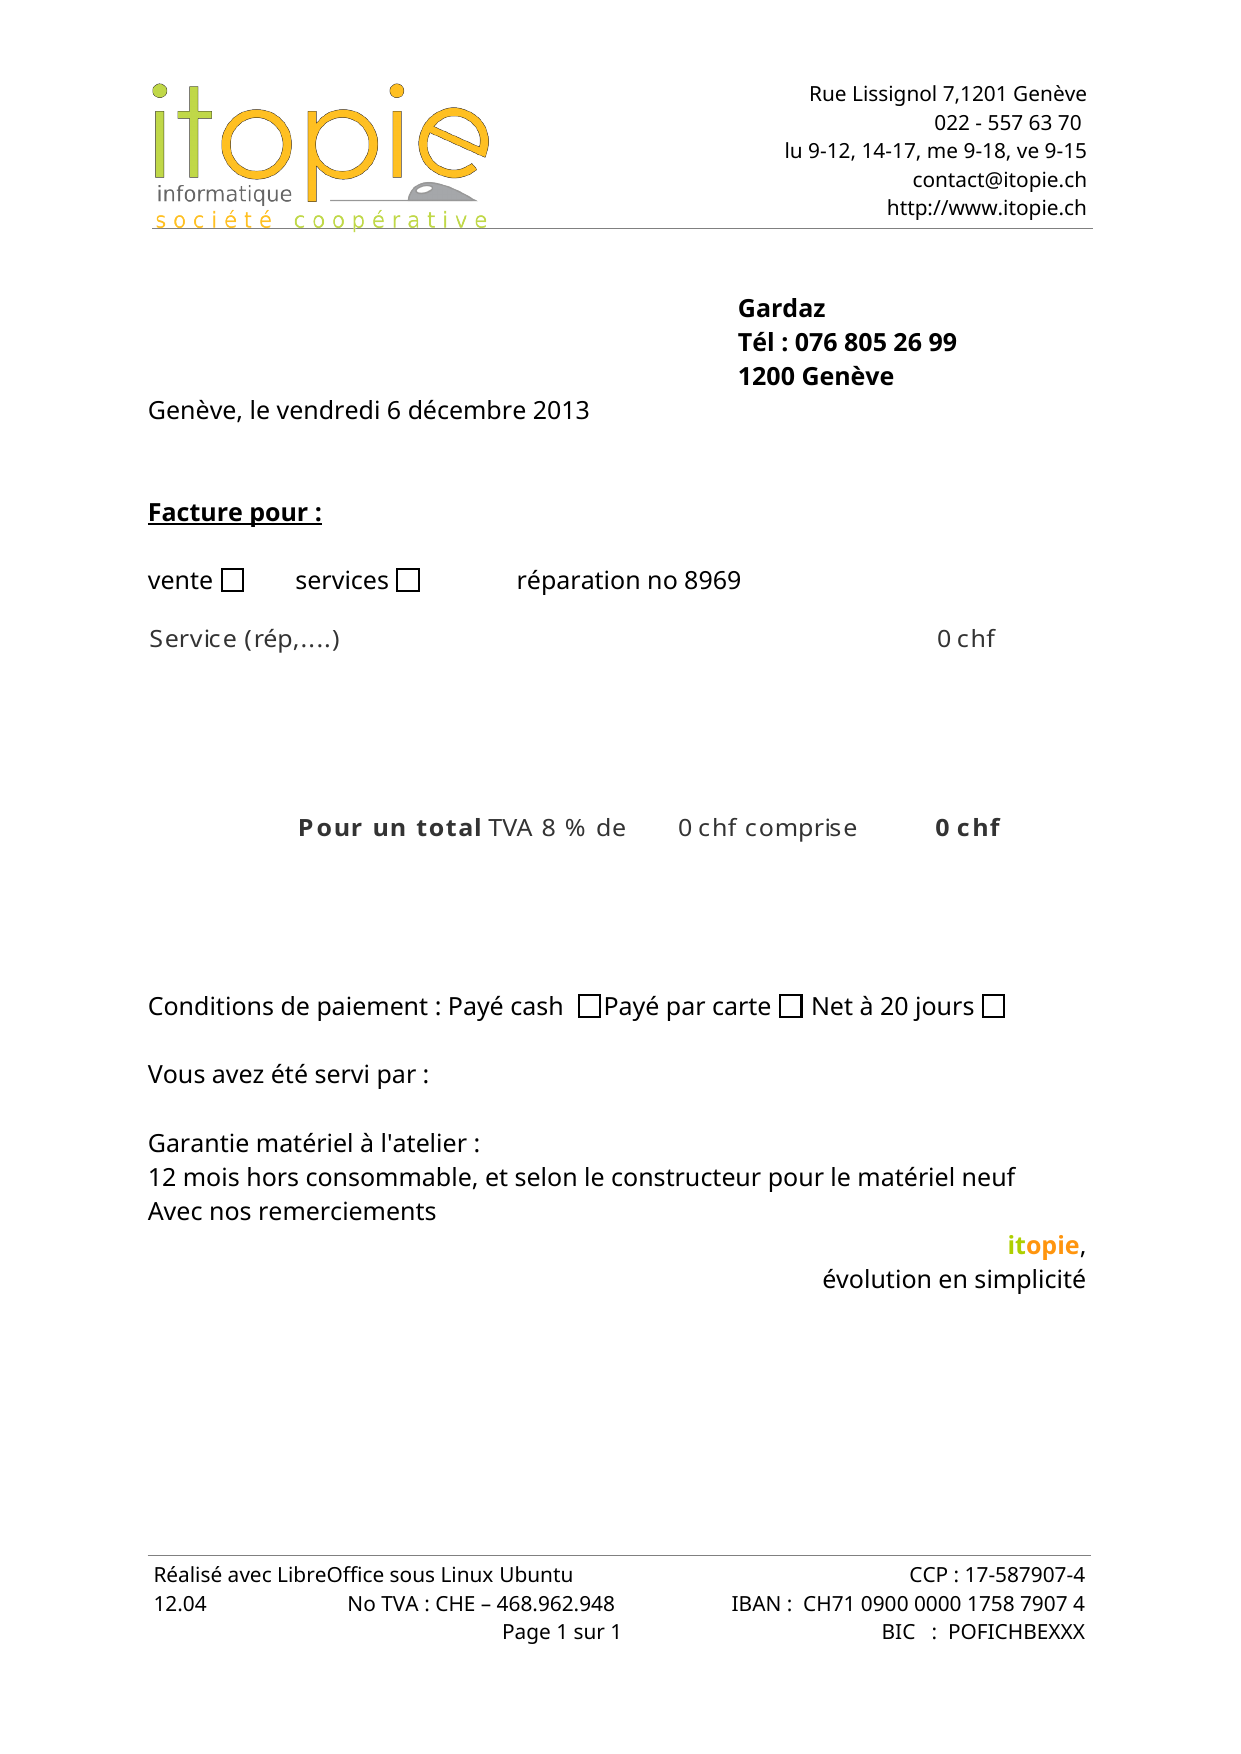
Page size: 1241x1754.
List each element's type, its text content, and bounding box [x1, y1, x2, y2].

text vente services réparation no 8969 [148, 563, 1093, 597]
picture [138, 72, 500, 244]
text Vous avez été servi par : [148, 1057, 1093, 1091]
text Facture pour : [148, 495, 1093, 529]
text Tél : 076 805 26 99 [148, 324, 1093, 358]
text Conditions de paiement : Payé cash Payé par carte Net à 20 jours [148, 989, 1093, 1023]
text Genève, le vendredi 6 décembre 2013 [148, 392, 1093, 427]
text Gardaz [148, 290, 1093, 324]
text 12 mois hors consommable, et selon le constructeur pour le matériel neuf [148, 1159, 1093, 1193]
text 1200 Genève [148, 358, 1093, 392]
text Avec nos remerciements [148, 1193, 1093, 1227]
text évolution en simplicité [148, 1262, 1093, 1296]
text itopie, [148, 1227, 1093, 1262]
text Garantie matériel à l'atelier : [148, 1125, 1093, 1159]
